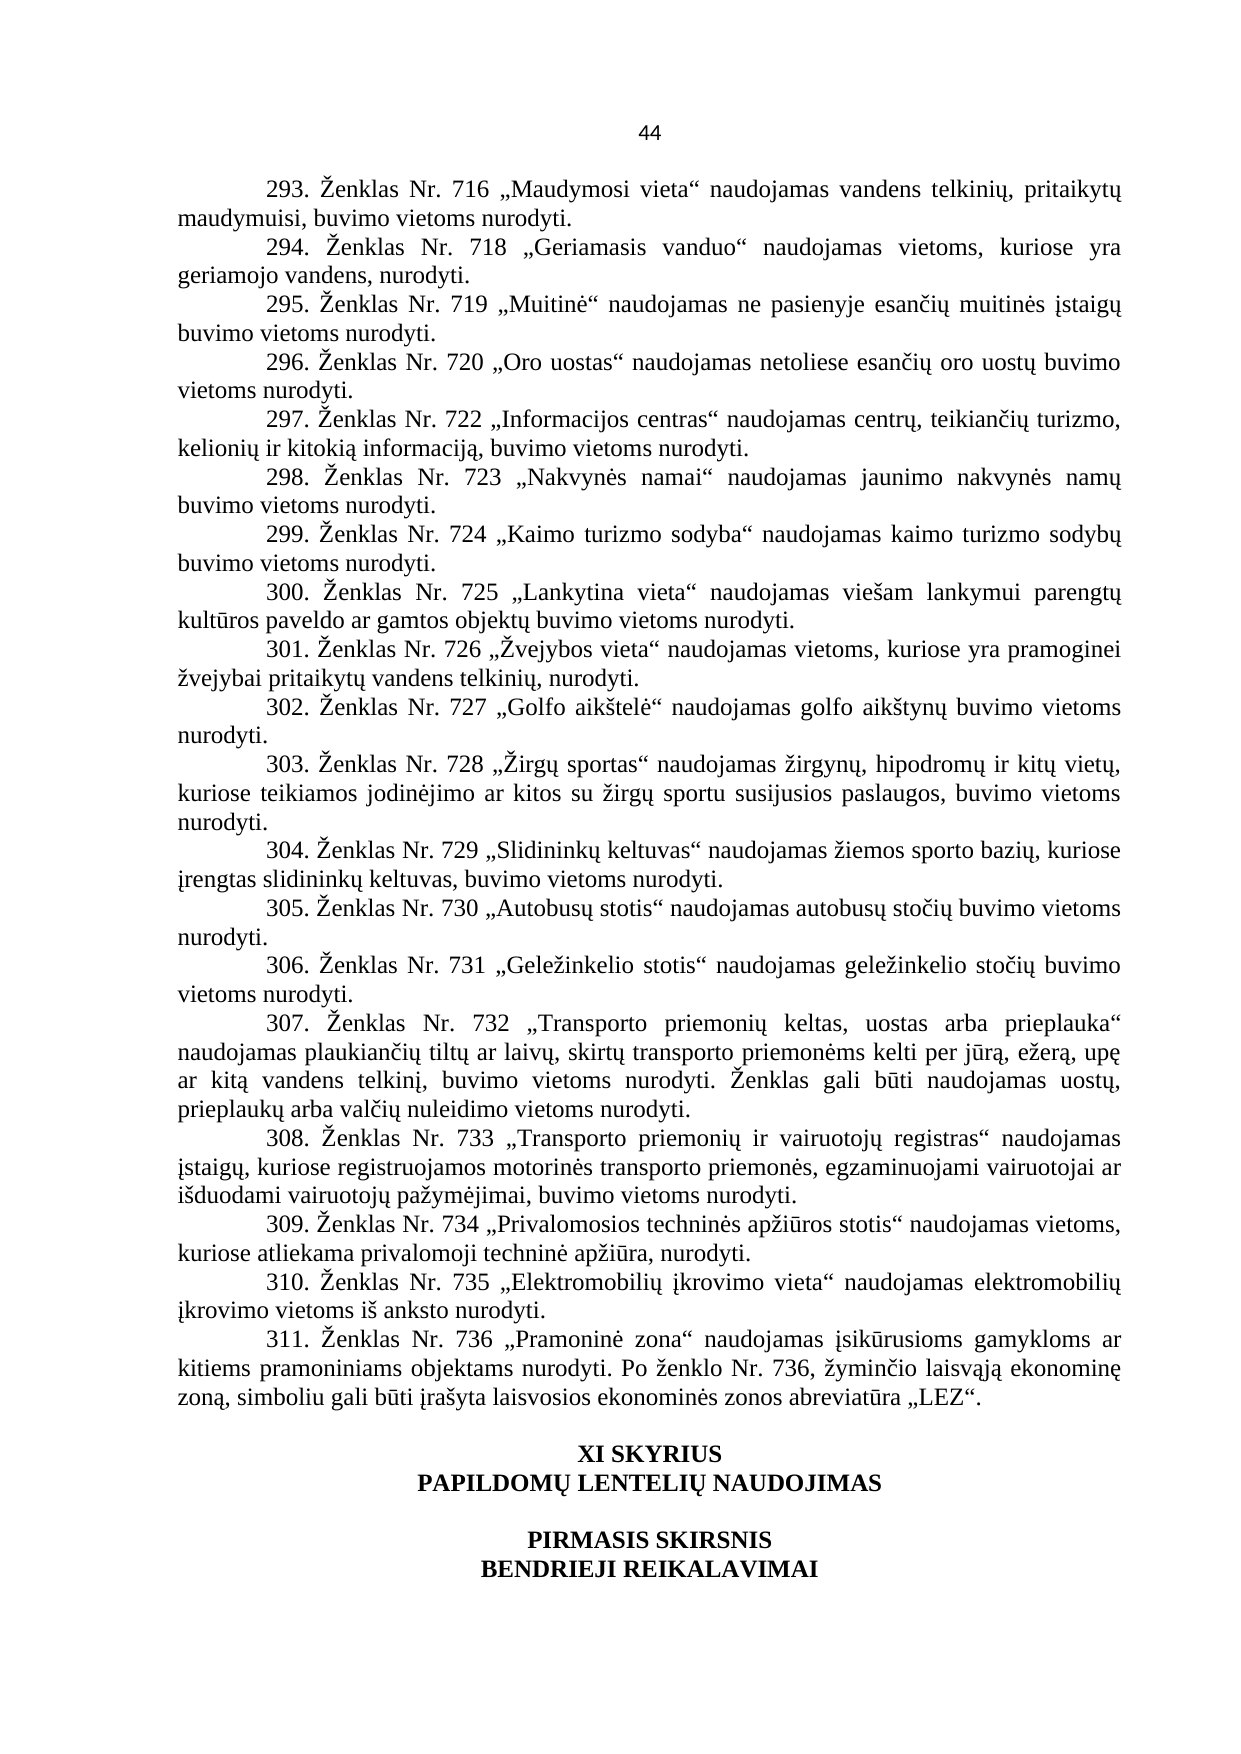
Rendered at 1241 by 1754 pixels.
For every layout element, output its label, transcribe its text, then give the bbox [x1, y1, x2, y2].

text 301. Ženklas Nr. 726 „Žvejybos vieta“ naudojamas vietoms, kuriose yra pramoginei žvejybai pritaikytų vandens telkinių, nurodyti. [177, 634, 1122, 692]
text 309. Ženklas Nr. 734 „Privalomosios techninės apžiūros stotis“ naudojamas vietoms, kuriose atliekama privalomoji techninė apžiūra, nurodyti. [177, 1209, 1122, 1267]
text 311. Ženklas Nr. 736 „Pramoninė zona“ naudojamas įsikūrusioms gamykloms ar kitiems pramoniniams objektams nurodyti. Po ženklo Nr. 736, žyminčio laisvąją ekonominę zoną, simboliu gali būti įrašyta laisvosios ekonominės zonos abreviatūra „LEZ“. [177, 1324, 1122, 1410]
text 306. Ženklas Nr. 731 „Geležinkelio stotis“ naudojamas geležinkelio stočių buvimo vietoms nurodyti. [177, 950, 1122, 1008]
text 299. Ženklas Nr. 724 „Kaimo turizmo sodyba“ naudojamas kaimo turizmo sodybų buvimo vietoms nurodyti. [177, 519, 1122, 577]
text 310. Ženklas Nr. 735 „Elektromobilių įkrovimo vieta“ naudojamas elektromobilių įkrovimo vietoms iš anksto nurodyti. [177, 1267, 1122, 1324]
text 297. Ženklas Nr. 722 „Informacijos centras“ naudojamas centrų, teikiančių turizmo, kelionių ir kitokią informaciją, buvimo vietoms nurodyti. [177, 404, 1122, 462]
text 300. Ženklas Nr. 725 „Lankytina vieta“ naudojamas viešam lankymui parengtų kultūros paveldo ar gamtos objektų buvimo vietoms nurodyti. [177, 577, 1122, 634]
text 293. Ženklas Nr. 716 „Maudymosi vieta“ naudojamas vandens telkinių, pritaikytų maudymuisi, buvimo vietoms nurodyti. [177, 174, 1122, 232]
text 303. Ženklas Nr. 728 „Žirgų sportas“ naudojamas žirgynų, hipodromų ir kitų vietų, kuriose teikiamos jodinėjimo ar kitos su žirgų sportu susijusios paslaugos, buvimo vietoms nurodyti. [177, 749, 1122, 835]
text XI SKYRIUS [177, 1439, 1122, 1468]
text 294. Ženklas Nr. 718 „Geriamasis vanduo“ naudojamas vietoms, kuriose yra geriamojo vandens, nurodyti. [177, 232, 1122, 289]
text 298. Ženklas Nr. 723 „Nakvynės namai“ naudojamas jaunimo nakvynės namų buvimo vietoms nurodyti. [177, 462, 1122, 519]
text PIRMASIS SKIRSNIS [177, 1525, 1122, 1554]
text 305. Ženklas Nr. 730 „Autobusų stotis“ naudojamas autobusų stočių buvimo vietoms nurodyti. [177, 893, 1122, 950]
text 295. Ženklas Nr. 719 „Muitinė“ naudojamas ne pasienyje esančių muitinės įstaigų buvimo vietoms nurodyti. [177, 289, 1122, 347]
text BENDRIEJI REIKALAVIMAI [177, 1554, 1122, 1583]
text 302. Ženklas Nr. 727 „Golfo aikštelė“ naudojamas golfo aikštynų buvimo vietoms nurodyti. [177, 692, 1122, 749]
text PAPILDOMŲ LENTELIŲ NAUDOJIMAS [177, 1468, 1122, 1497]
text 307. Ženklas Nr. 732 „Transporto priemonių keltas, uostas arba prieplauka“ naudojamas plaukiančių tiltų ar laivų, skirtų transporto priemonėms kelti per jūrą, ežerą, upę ar kitą vandens telkinį, buvimo vietoms nurodyti. Ženklas gali būti naudojamas uostų, prieplaukų arba valčių nuleidimo vietoms nurodyti. [177, 1008, 1122, 1123]
text 296. Ženklas Nr. 720 „Oro uostas“ naudojamas netoliese esančių oro uostų buvimo vietoms nurodyti. [177, 347, 1122, 404]
text 304. Ženklas Nr. 729 „Slidininkų keltuvas“ naudojamas žiemos sporto bazių, kuriose įrengtas slidininkų keltuvas, buvimo vietoms nurodyti. [177, 835, 1122, 893]
text 308. Ženklas Nr. 733 „Transporto priemonių ir vairuotojų registras“ naudojamas įstaigų, kuriose registruojamos motorinės transporto priemonės, egzaminuojami vairuotojai ar išduodami vairuotojų pažymėjimai, buvimo vietoms nurodyti. [177, 1123, 1122, 1209]
